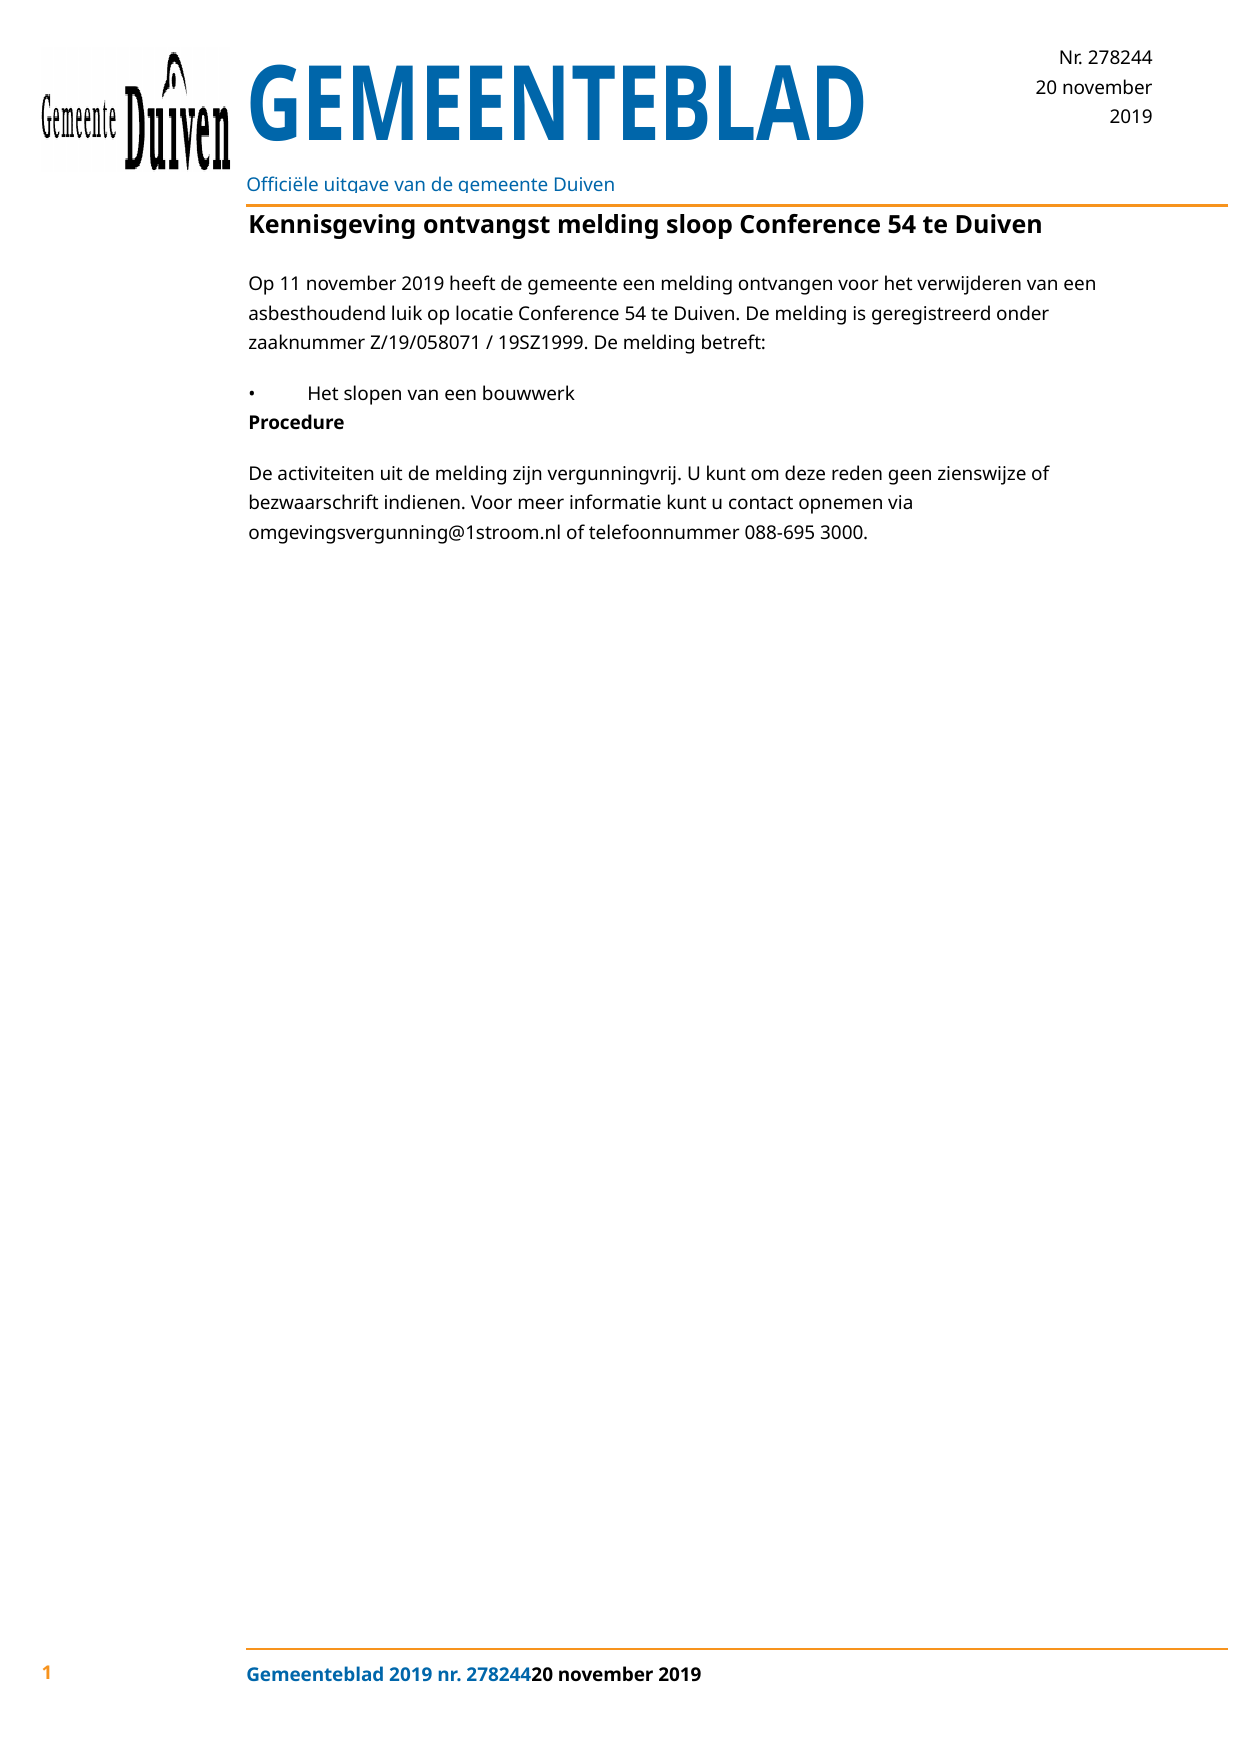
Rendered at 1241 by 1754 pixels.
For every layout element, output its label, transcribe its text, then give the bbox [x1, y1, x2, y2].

text De activiteiten uit de melding zijn vergunningvrij. U kunt om deze reden geen zienswijze of bezwaarschrift indienen. Voor meer informatie kunt u contact opnemen via omgevingsvergunning@1stroom.nl of telefoonnummer 088-695 3000. [248, 460, 1152, 545]
text Procedure [248, 409, 1152, 435]
picture [41, 47, 231, 172]
list Het slopen van een bouwwerk [248, 380, 1152, 406]
text Op 11 november 2019 heeft de gemeente een melding ontvangen voor het verwijderen van een asbesthoudend luik op locatie Conference 54 te Duiven. De melding is geregistreerd onder zaaknummer Z/19/058071 / 19SZ1999. De melding betreft: [248, 270, 1152, 355]
text Kennisgeving ontvangst melding sloop Conference 54 te Duiven [248, 207, 1152, 241]
